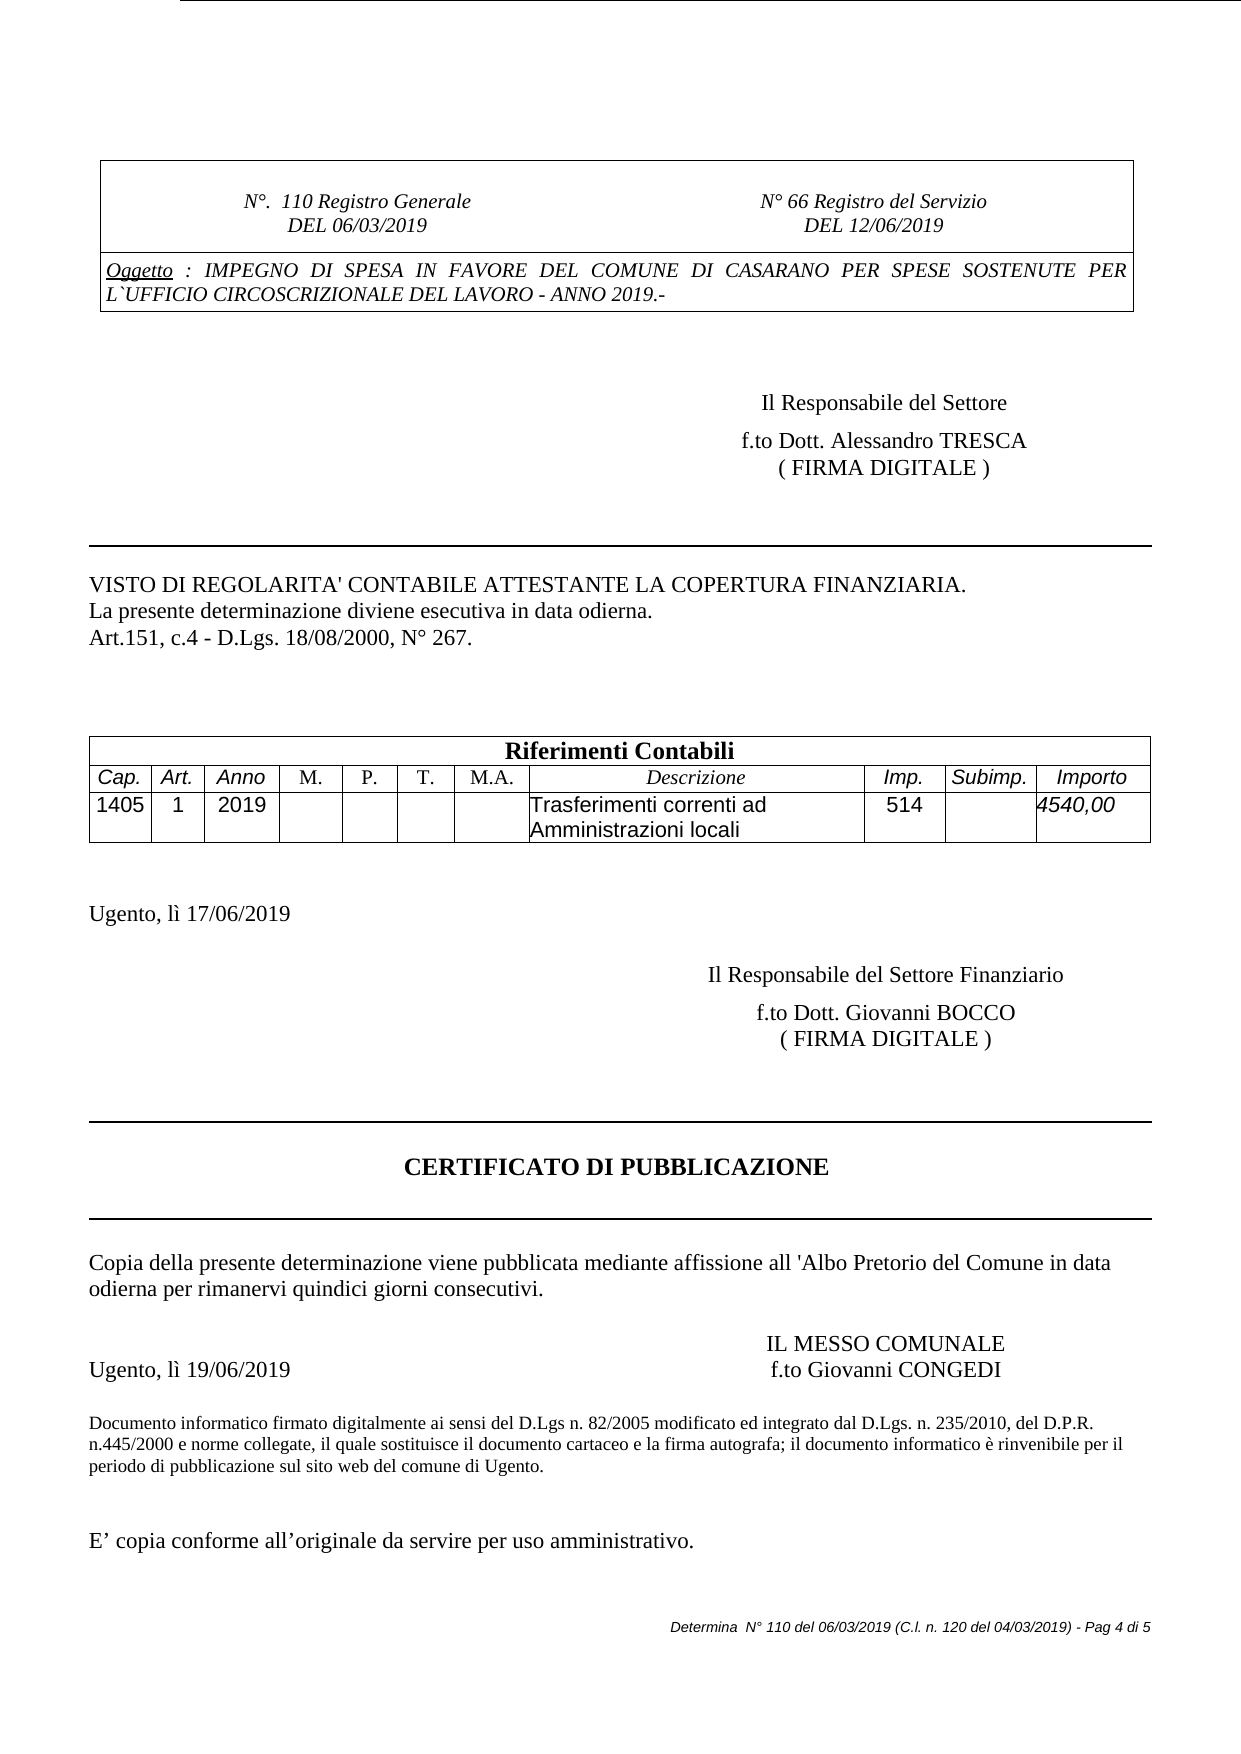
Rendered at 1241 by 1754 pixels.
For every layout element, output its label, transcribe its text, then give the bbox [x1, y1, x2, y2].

table_cell Dott. Alessandro TRESCA ( FIRMA DIGITALE ) f.to Dott. Alessandro TRESCA ( FIRMA DIGITALE ) [617, 421, 1152, 512]
table_cell 514 [865, 793, 945, 842]
table_header [89, 1330, 620, 1357]
table_cell [946, 793, 1036, 842]
table_cell 2019 [205, 793, 279, 842]
table_cell M.A. [455, 766, 529, 792]
table_cell Subimp. [946, 766, 1036, 792]
text Documento informatico firmato digitalmente ai sensi del D.Lgs n. 82/2005 modificato ed integrato dal D.Lgs. n. 235/2010, del D.P.R. n.445/2000 e norme collegate, il quale sostituisce il documento cartaceo e la firma autografa; il documento informatico è rinvenibile per il periodo di pubblicazione sul sito web del comune di Ugento. [88, 1412, 1152, 1476]
table_cell Descrizione [530, 766, 864, 792]
table_cell [343, 793, 397, 842]
table_cell Anno [205, 766, 279, 792]
table_cell Cap. [90, 766, 151, 792]
table_cell [89, 993, 620, 1083]
table_cell M. [280, 766, 342, 792]
text VISTO DI REGOLARITA' CONTABILE ATTESTANTE LA COPERTURA FINANZIARIA. [88, 571, 1152, 597]
table_cell 1 [152, 793, 204, 842]
table_header N° 66 Registro del Servizio DEL 12/06/2019 [616, 161, 1133, 252]
table_header N°. 110 Registro Generale DEL 06/03/2019 [101, 161, 616, 252]
table_cell [398, 793, 454, 842]
text E’ copia conforme all’originale da servire per uso amministrativo. [88, 1527, 1152, 1553]
table_cell Ugento, lì 19/06/2019 [89, 1357, 620, 1383]
table_cell Imp. [865, 766, 945, 792]
table_cell [89, 421, 617, 512]
text La presente determinazione diviene esecutiva in data odierna. [88, 597, 1152, 623]
text Copia della presente determinazione viene pubblicata mediante affissione all 'Albo Pretorio del Comune in data odierna per rimanervi quindici giorni consecutivi. [88, 1249, 1152, 1301]
table_cell Importo [1037, 766, 1150, 792]
table_cell P. [343, 766, 397, 792]
table_cell [455, 793, 529, 842]
text Art.151, c.4 - D.Lgs. 18/08/2000, N° 267. [88, 623, 1152, 650]
table_cell [280, 793, 342, 842]
table_cell Giovanni CONGEDI f.to Giovanni CONGEDI [620, 1357, 1152, 1383]
table_cell Dott. Giovanni BOCCO ( FIRMA DIGITALE ) f.to Dott. Giovanni BOCCO ( FIRMA DIGITALE ) [620, 993, 1152, 1083]
table_header [89, 955, 620, 993]
table_header Riferimenti Contabili [90, 737, 1150, 765]
table_header Il Responsabile del Settore [617, 384, 1152, 421]
text CERTIFICATO DI PUBBLICAZIONE [88, 1152, 1152, 1180]
table_cell 1405 [90, 793, 151, 842]
table_cell Oggetto : IMPEGNO DI SPESA IN FAVORE DEL COMUNE DI CASARANO PER SPESE SOSTENUTE PER L`UFFICIO CIRCOSCRIZIONALE DEL LAVORO - ANNO 2019.- [101, 253, 1133, 311]
table_header IL MESSO COMUNALE [620, 1330, 1152, 1357]
table_cell Art. [152, 766, 204, 792]
text Ugento, lì 17/06/2019 [88, 900, 1152, 926]
table_header Il Responsabile del Settore Finanziario [620, 955, 1152, 993]
table_cell T. [398, 766, 454, 792]
table_cell Trasferimenti correnti ad Amministrazioni locali [530, 793, 864, 842]
table_cell 4540,00 [1037, 793, 1150, 842]
table_header [89, 384, 617, 421]
